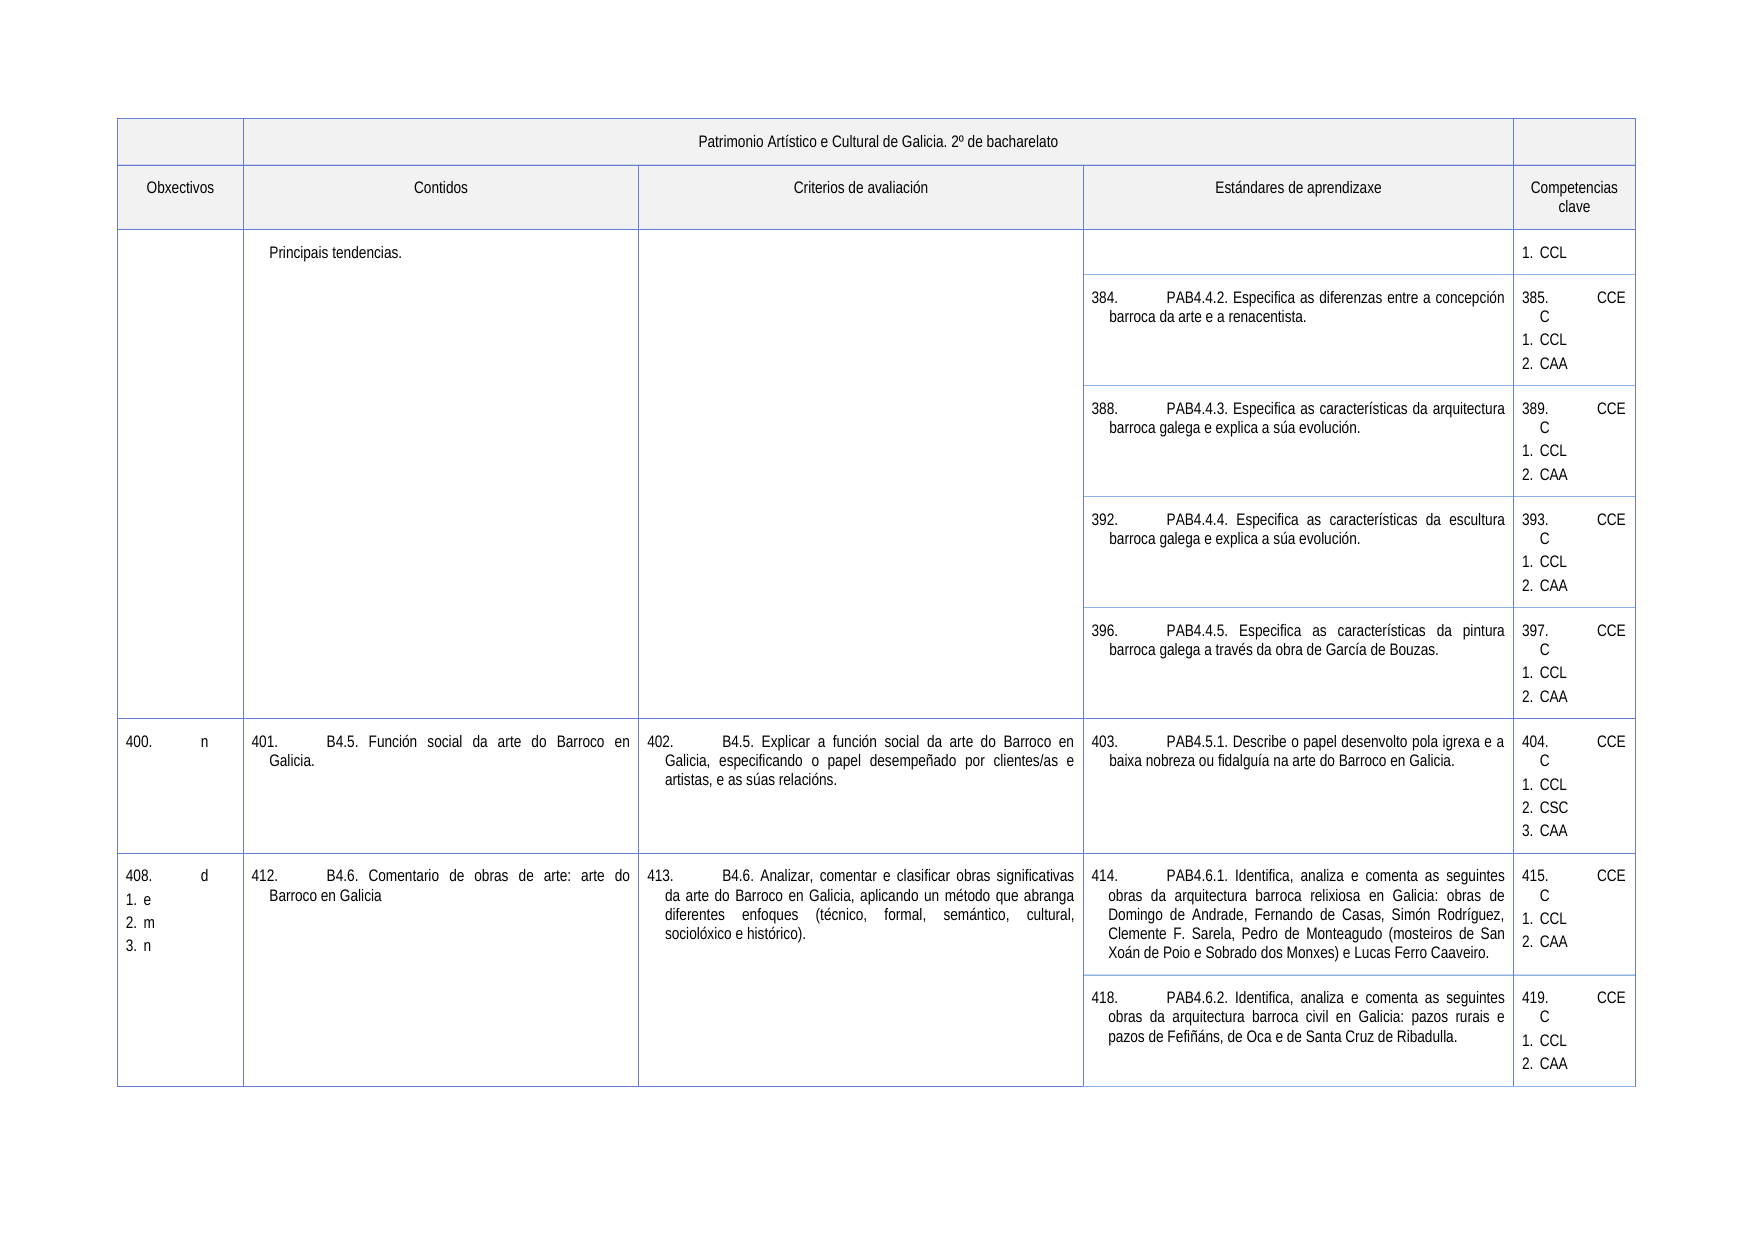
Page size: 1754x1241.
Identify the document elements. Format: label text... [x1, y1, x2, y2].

table_cell n [118, 719, 243, 853]
table_cell CCEC CCL CSC CAA [1514, 719, 1635, 853]
table_cell [639, 230, 1083, 718]
table_cell Competencias clave [1514, 166, 1635, 229]
table_cell PAB4.4.2. Especifica as diferenzas entre a concepción barroca da arte e a renacentista. [1084, 275, 1513, 385]
table_cell Contidos [244, 166, 638, 229]
table_cell CCEC CCL CAA [1514, 854, 1635, 974]
table_cell B4.6. Analizar, comentar e clasificar obras significativas da arte do Barroco en Galicia, aplicando un método que abranga diferentes enfoques (técnico, formal, semántico, cultural, sociolóxico e histórico). [639, 854, 1083, 1086]
table_cell CCEC CCL [1514, 230, 1635, 274]
table_cell B4.5. Explicar a función social da arte do Barroco en Galicia, especificando o papel desempeñado por clientes/as e artistas, e as súas relacións. [639, 719, 1083, 853]
table_cell PAB4.4.4. Especifica as características da escultura barroca galega e explica a súa evolución. [1084, 497, 1513, 607]
table_cell CCEC CCL CAA [1514, 386, 1635, 496]
table_cell PAB4.5.1. Describe o papel desenvolto pola igrexa e a baixa nobreza ou fidalguía na arte do Barroco en Galicia. [1084, 719, 1513, 853]
table_cell CCEC CCL CAA [1514, 497, 1635, 607]
table_cell Criterios de avaliación [639, 166, 1083, 229]
table_cell [1084, 230, 1513, 274]
table_cell CCEC CCL CAA [1514, 275, 1635, 385]
table_header [118, 119, 243, 164]
table_cell d e m n [118, 854, 243, 1086]
table_cell CCEC CCL CAA [1514, 976, 1635, 1086]
table_cell PAB4.4.5. Especifica as características da pintura barroca galega a través da obra de García de Bouzas. [1084, 608, 1513, 718]
table_header Patrimonio Artístico e Cultural de Galicia. 2º de bacharelato [244, 119, 1513, 164]
table_cell B4.5. Función social da arte do Barroco en Galicia. [244, 719, 638, 853]
table_header [1514, 119, 1635, 164]
table_cell PAB4.6.1. Identifica, analiza e comenta as seguintes obras da arquitectura barroca relixiosa en Galicia: obras de Domingo de Andrade, Fernando de Casas, Simón Rodríguez, Clemente F. Sarela, Pedro de Monteagudo (mosteiros de San Xoán de Poio e Sobrado dos Monxes) e Lucas Ferro Caaveiro. [1084, 854, 1513, 974]
table_cell Obxectivos [118, 166, 243, 229]
table_cell Principais tendencias. [244, 230, 638, 718]
table_cell PAB4.4.3. Especifica as características da arquitectura barroca galega e explica a súa evolución. [1084, 386, 1513, 496]
table_cell [118, 230, 243, 718]
table_cell CCEC CCL CAA [1514, 608, 1635, 718]
table_cell Estándares de aprendizaxe [1084, 166, 1513, 229]
table_cell B4.6. Comentario de obras de arte: arte do Barroco en Galicia [244, 854, 638, 1086]
table_cell PAB4.6.2. Identifica, analiza e comenta as seguintes obras da arquitectura barroca civil en Galicia: pazos rurais e pazos de Fefiñáns, de Oca e de Santa Cruz de Ribadulla. [1084, 976, 1513, 1086]
